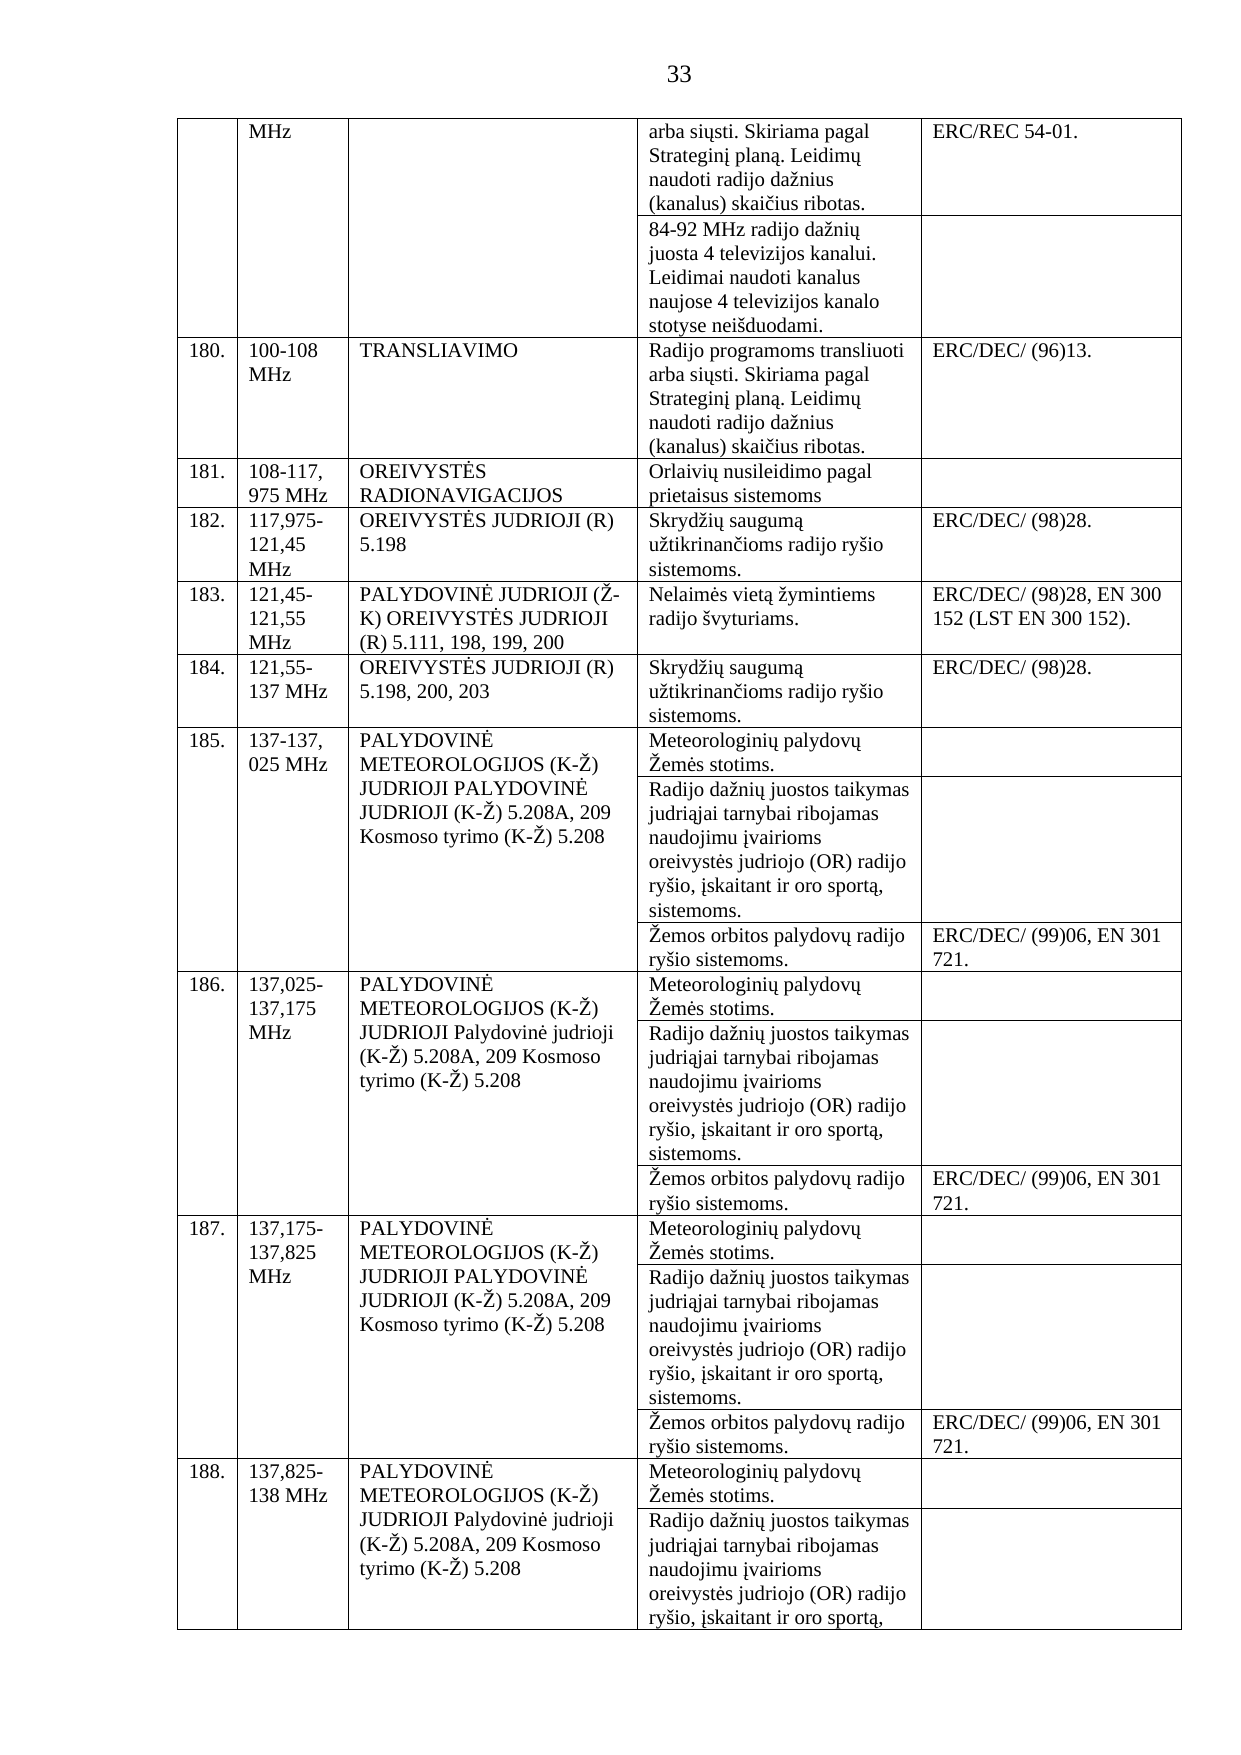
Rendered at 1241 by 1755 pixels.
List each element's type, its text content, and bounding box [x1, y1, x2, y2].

table_cell PALYDOVINĖ METEOROLOGIJOS (K-Ž) JUDRIOJI Palydovinė judrioji (K-Ž) 5.208A, 209 Kosmoso tyrimo (K-Ž) 5.208 [349, 1459, 637, 1629]
table_cell [922, 728, 1181, 776]
table_cell 188. [178, 1459, 237, 1629]
table_cell Radijo dažnių juostos taikymas judriąjai tarnybai ribojamas naudojimu įvairioms oreivystės judriojo (OR) radijo ryšio, įskaitant ir oro sportą, sistemoms. [638, 777, 921, 922]
table_cell PALYDOVINĖ METEOROLOGIJOS (K-Ž) JUDRIOJI PALYDOVINĖ JUDRIOJI (K-Ž) 5.208A, 209 Kosmoso tyrimo (K-Ž) 5.208 [349, 728, 637, 971]
table_cell [922, 1021, 1181, 1165]
table_cell 187. [178, 1216, 237, 1458]
table_cell Radijo dažnių juostos taikymas judriąjai tarnybai ribojamas naudojimu įvairioms oreivystės judriojo (OR) radijo ryšio, įskaitant ir oro sportą, sistemoms. [638, 1021, 921, 1165]
table_cell [922, 1265, 1181, 1409]
table_cell PALYDOVINĖ METEOROLOGIJOS (K-Ž) JUDRIOJI Palydovinė judrioji (K-Ž) 5.208A, 209 Kosmoso tyrimo (K-Ž) 5.208 [349, 972, 637, 1214]
table_cell Orlaivių nusileidimo pagal prietaisus sistemoms [638, 459, 921, 507]
table_cell Radijo dažnių juostos taikymas judriąjai tarnybai ribojamas naudojimu įvairioms oreivystės judriojo (OR) radijo ryšio, įskaitant ir oro sportą, [638, 1509, 921, 1629]
table_cell [922, 1216, 1181, 1264]
table_cell ERC/DEC/ (99)06, EN 301 721. [922, 1166, 1181, 1214]
table_cell 182. [178, 508, 237, 581]
table_cell ERC/DEC/ (98)28, EN 300 152 (LST EN 300 152). [922, 582, 1181, 654]
table_cell 180. [178, 338, 237, 458]
table_cell Meteorologinių palydovų Žemės stotims. [638, 972, 921, 1020]
table_cell 100-108 MHz [238, 338, 348, 458]
table_cell Radijo dažnių juostos taikymas judriąjai tarnybai ribojamas naudojimu įvairioms oreivystės judriojo (OR) radijo ryšio, įskaitant ir oro sportą, sistemoms. [638, 1265, 921, 1409]
table_cell 117,975- 121,45 MHz [238, 508, 348, 581]
table_cell Žemos orbitos palydovų radijo ryšio sistemoms. [638, 923, 921, 971]
table_cell Radijo programoms transliuoti arba siųsti. Skiriama pagal Strateginį planą. Leidimų naudoti radijo dažnius (kanalus) skaičius ribotas. [638, 338, 921, 458]
table_cell 137,175- 137,825 MHz [238, 1216, 348, 1458]
table_cell Meteorologinių palydovų Žemės stotims. [638, 1459, 921, 1507]
table_cell ERC/DEC/ (98)28. [922, 655, 1181, 727]
table_cell OREIVYSTĖS RADIONAVIGACIJOS [349, 459, 637, 507]
table_cell arba siųsti. Skiriama pagal Strateginį planą. Leidimų naudoti radijo dažnius (kanalus) skaičius ribotas. [638, 119, 921, 215]
table_cell 137,825- 138 MHz [238, 1459, 348, 1629]
table_cell Žemos orbitos palydovų radijo ryšio sistemoms. [638, 1166, 921, 1214]
table_cell Meteorologinių palydovų Žemės stotims. [638, 728, 921, 776]
table_cell 181. [178, 459, 237, 507]
table_cell [922, 1459, 1181, 1507]
table_cell ERC/DEC/ (99)06, EN 301 721. [922, 923, 1181, 971]
table_cell Skrydžių saugumą užtikrinančioms radijo ryšio sistemoms. [638, 508, 921, 581]
table_cell ERC/DEC/ (98)28. [922, 508, 1181, 581]
table_cell [922, 777, 1181, 922]
table_cell [922, 972, 1181, 1020]
table_cell 121,55- 137 MHz [238, 655, 348, 727]
table_cell [922, 216, 1181, 337]
table_cell 137-137, 025 MHz [238, 728, 348, 971]
table_cell OREIVYSTĖS JUDRIOJI (R) 5.198, 200, 203 [349, 655, 637, 727]
table_cell [349, 119, 637, 337]
table_cell 84-92 MHz radijo dažnių juosta 4 televizijos kanalui. Leidimai naudoti kanalus naujose 4 televizijos kanalo stotyse neišduodami. [638, 216, 921, 337]
table_cell 108-117, 975 MHz [238, 459, 348, 507]
table_cell TRANSLIAVIMO [349, 338, 637, 458]
table_cell OREIVYSTĖS JUDRIOJI (R) 5.198 [349, 508, 637, 581]
table_cell 183. [178, 582, 237, 654]
table_cell Nelaimės vietą žymintiems radijo švyturiams. [638, 582, 921, 654]
table_cell 184. [178, 655, 237, 727]
table_cell 186. [178, 972, 237, 1214]
table_cell PALYDOVINĖ JUDRIOJI (Ž-K) OREIVYSTĖS JUDRIOJI (R) 5.111, 198, 199, 200 [349, 582, 637, 654]
table_cell [178, 119, 237, 337]
table_cell MHz [238, 119, 348, 337]
table_cell Žemos orbitos palydovų radijo ryšio sistemoms. [638, 1410, 921, 1458]
table_cell [922, 459, 1181, 507]
table_cell 137,025- 137,175 MHz [238, 972, 348, 1214]
table_cell Skrydžių saugumą užtikrinančioms radijo ryšio sistemoms. [638, 655, 921, 727]
table_cell 121,45- 121,55 MHz [238, 582, 348, 654]
table_cell ERC/DEC/ (99)06, EN 301 721. [922, 1410, 1181, 1458]
table_cell PALYDOVINĖ METEOROLOGIJOS (K-Ž) JUDRIOJI PALYDOVINĖ JUDRIOJI (K-Ž) 5.208A, 209 Kosmoso tyrimo (K-Ž) 5.208 [349, 1216, 637, 1458]
table_cell ERC/DEC/ (96)13. [922, 338, 1181, 458]
table_cell ERC/REC 54-01. [922, 119, 1181, 215]
table_cell [922, 1509, 1181, 1629]
table_cell Meteorologinių palydovų Žemės stotims. [638, 1216, 921, 1264]
table_cell 185. [178, 728, 237, 971]
